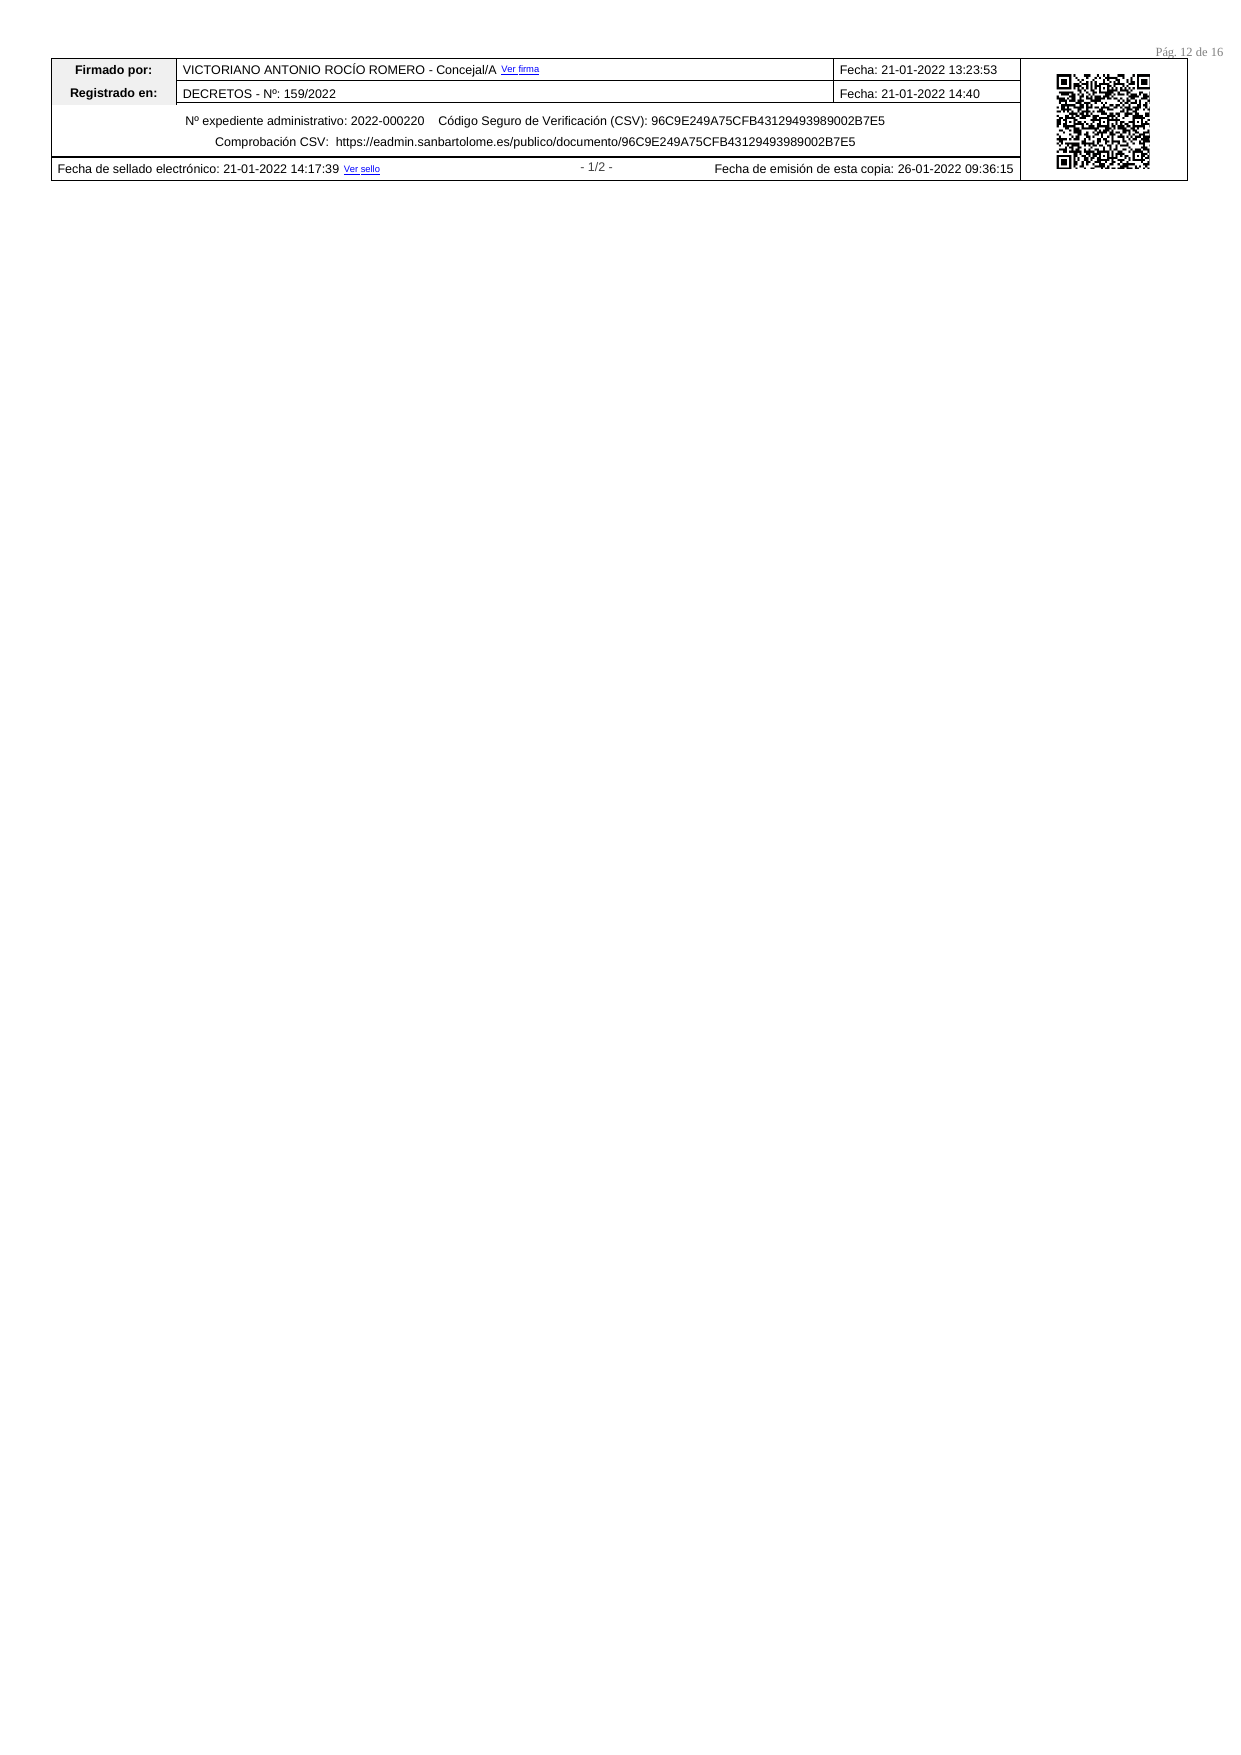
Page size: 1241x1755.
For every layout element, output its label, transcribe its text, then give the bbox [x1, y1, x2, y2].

table_cell Fecha de sellado electrónico: 21-01-2022 14:17:39 Ver sello - 1/2 - Fecha de emisión de esta copia: 26-01-2022 09:36:15 [52, 158, 1020, 180]
table_header Fecha: 21-01-2022 13:23:53 [834, 59, 1020, 80]
table_header [1021, 59, 1187, 180]
table_header Firmado por: [52, 59, 176, 80]
picture [1056, 74, 1150, 169]
table_cell DECRETOS - Nº: 159/2022 [177, 81, 833, 102]
table_cell Fecha: 21-01-2022 14:40 [834, 81, 1020, 102]
table_cell Nº expediente administrativo: 2022-000220 Código Seguro de Verificación (CSV): 96C9E249A75CFB43129493989002B7E5 Comprobación CSV: https://eadmin.sanbartolome.es/publico/documento/96C9E249A75CFB43129493989002B7E5 [52, 103, 1020, 156]
table_header VICTORIANO ANTONIO ROCÍO ROMERO - Concejal/A Ver firma [177, 59, 833, 80]
table_cell Registrado en: [52, 84, 176, 102]
